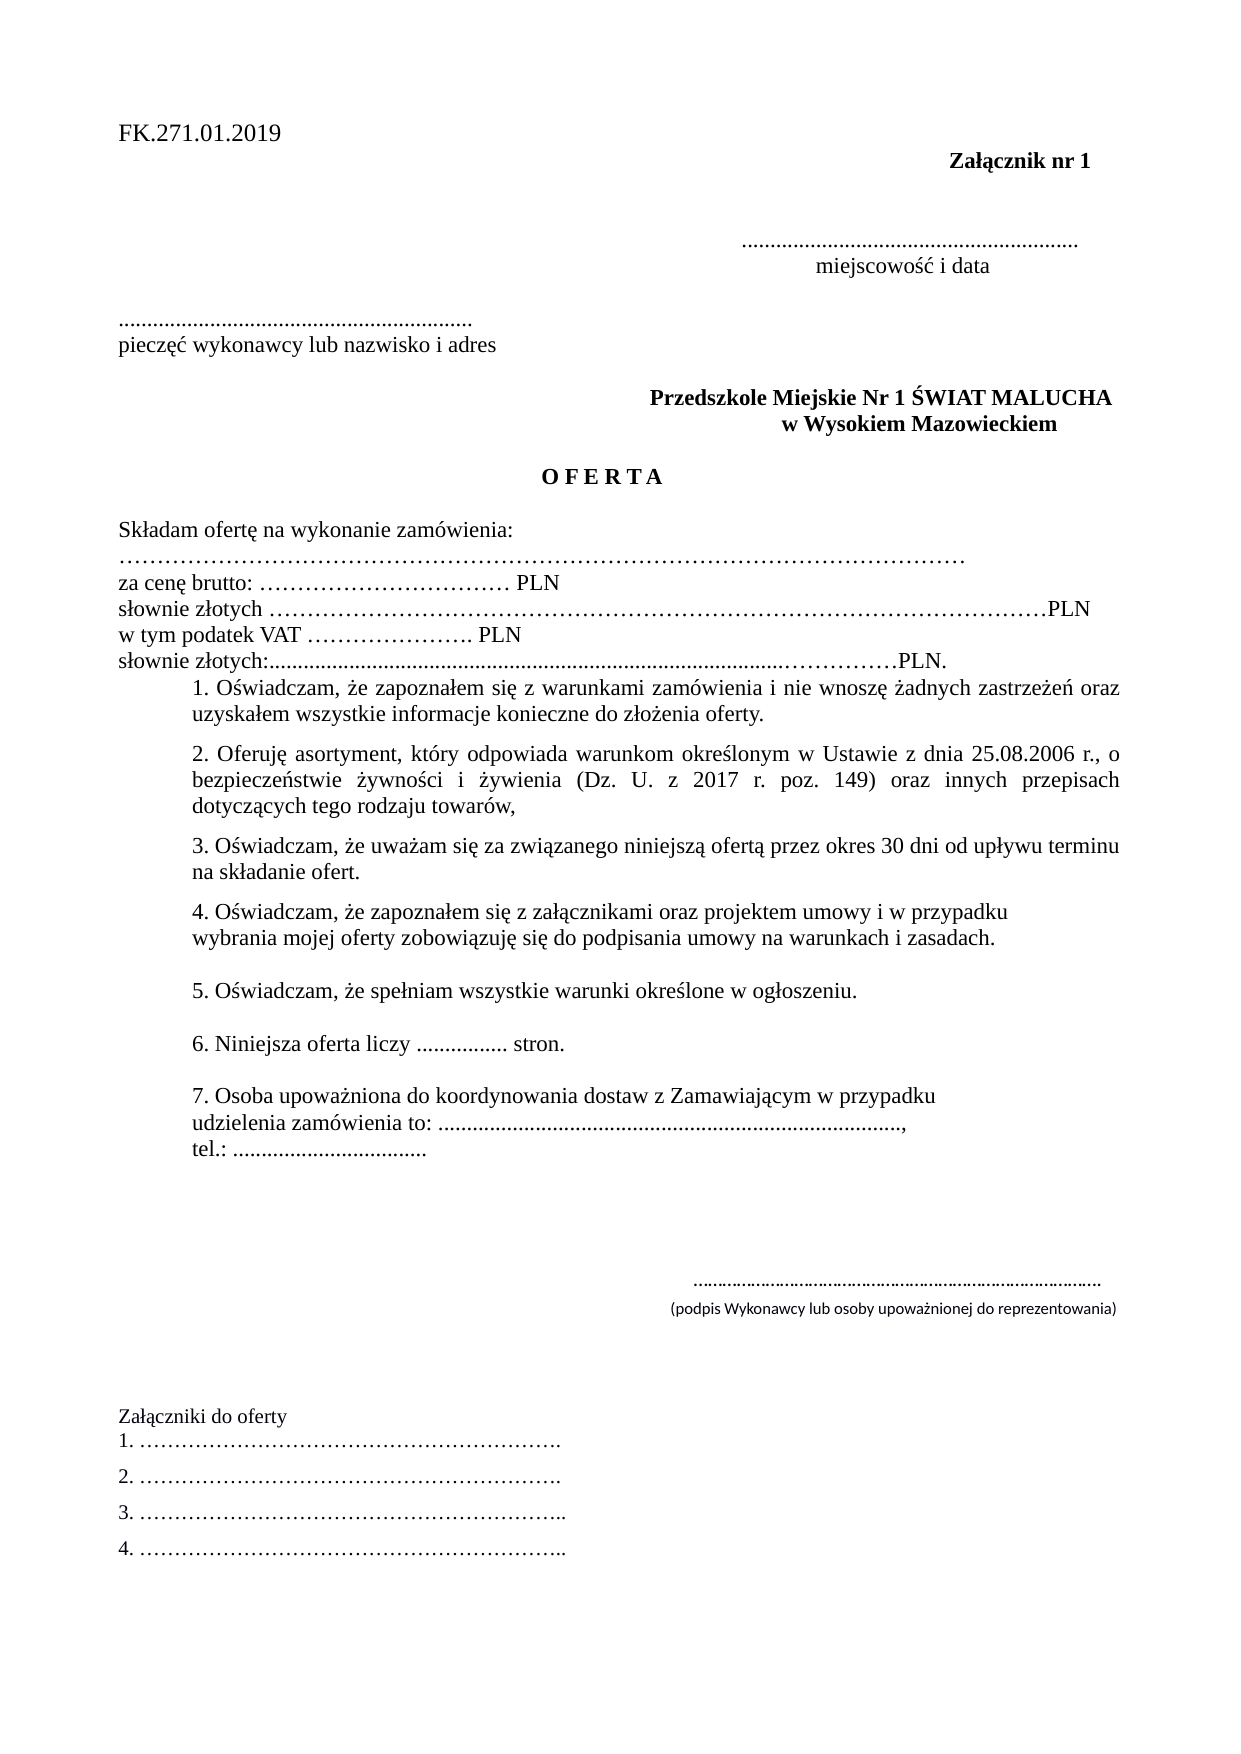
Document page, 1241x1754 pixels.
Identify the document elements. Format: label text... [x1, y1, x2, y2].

text udzielenia zamówienia to: ................................................................................., [118, 1109, 1122, 1135]
text Składam ofertę na wykonanie zamówienia: [118, 516, 1122, 542]
text 7. Osoba upoważniona do koordynowania dostaw z Zamawiającym w przypadku [118, 1082, 1122, 1109]
text tel.: .................................. [118, 1135, 1122, 1161]
text ………………………………………………………………………………………………… [118, 542, 1122, 568]
text Załączniki do oferty [118, 1404, 1122, 1428]
text słownie złotych …………………………………………………………………………………………PLN [118, 595, 1122, 621]
text wybrania mojej oferty zobowiązuję się do podpisania umowy na warunkach i zasadach. [118, 924, 1122, 951]
text FK.271.01.2019 [118, 118, 1122, 147]
text Załącznik nr 1 [118, 147, 1122, 173]
text 4. …………………………………………………….. [118, 1536, 1122, 1560]
text pieczęć wykonawcy lub nazwisko i adres [118, 331, 1122, 358]
text miejscowość i data [118, 252, 1122, 279]
text 1. ……………………………………………………. [118, 1428, 1122, 1452]
text w tym podatek VAT …………………. PLN [118, 621, 1122, 648]
text .............................................................. [118, 305, 1122, 331]
text …………………………………………………………………………. [266, 1266, 1122, 1291]
text słownie złotych:..........................................................................................……………PLN. [118, 648, 1122, 674]
text (podpis Wykonawcy lub osoby upoważnionej do reprezentowania) [118, 1291, 1122, 1321]
text 1. Oświadczam, że zapoznałem się z warunkami zamówienia i nie wnoszę żadnych zastrzeżeń oraz uzyskałem wszystkie informacje konieczne do złożenia oferty. [192, 674, 1122, 727]
text 3. Oświadczam, że uważam się za związanego niniejszą ofertą przez okres 30 dni od upływu terminu na składanie ofert. [192, 832, 1122, 885]
text 5. Oświadczam, że spełniam wszystkie warunki określone w ogłoszeniu. [118, 977, 1122, 1003]
text O F E R T A [118, 463, 1122, 489]
text 2. Oferuję asortyment, który odpowiada warunkom określonym w Ustawie z dnia 25.08.2006 r., o bezpieczeństwie żywności i żywienia (Dz. U. z 2017 r. poz. 149) oraz innych przepisach dotyczących tego rodzaju towarów, [192, 740, 1122, 819]
text 6. Niniejsza oferta liczy ................ stron. [118, 1029, 1122, 1056]
text 2. ……………………………………………………. [118, 1464, 1122, 1488]
text 4. Oświadczam, że zapoznałem się z załącznikami oraz projektem umowy i w przypadku [118, 898, 1122, 924]
text za cenę brutto: …………………………… PLN [118, 568, 1122, 595]
text w Wysokiem Mazowieckiem [118, 410, 1122, 437]
text 3. …………………………………………………….. [118, 1500, 1122, 1524]
text ........................................................... [118, 226, 1122, 252]
text Przedszkole Miejskie Nr 1 ŚWIAT MALUCHA [118, 384, 1122, 410]
